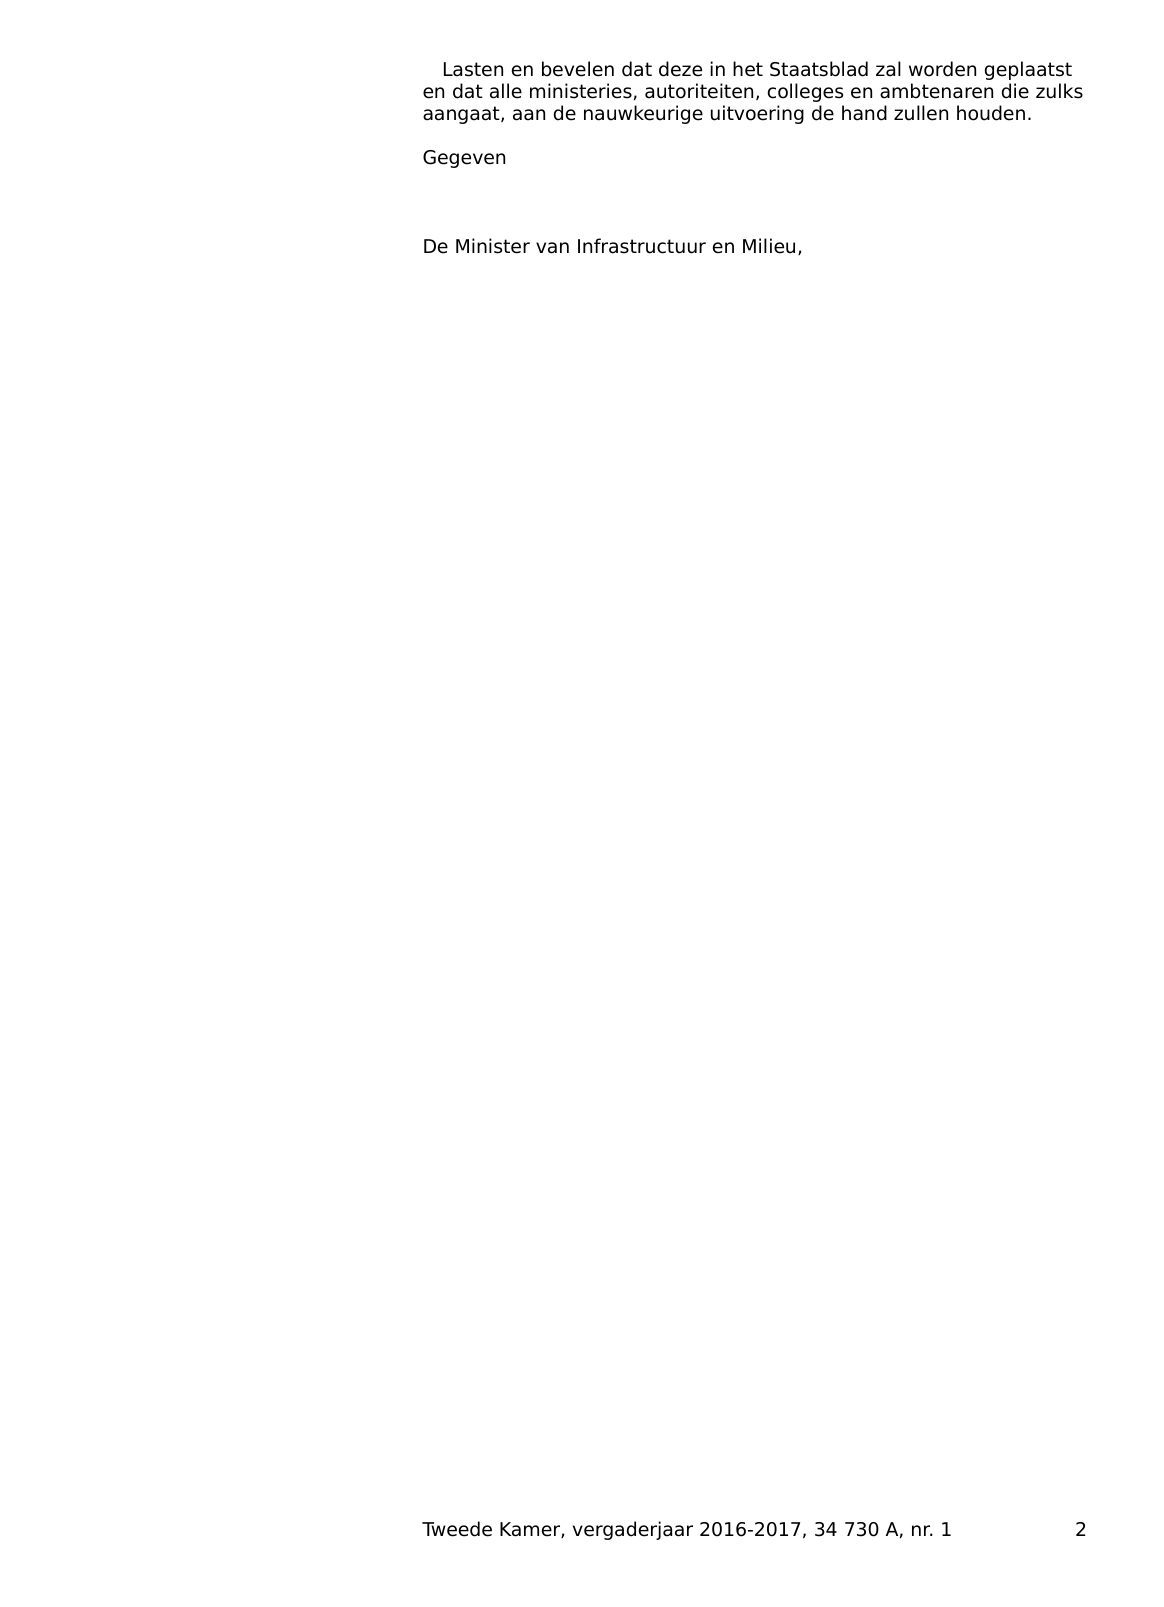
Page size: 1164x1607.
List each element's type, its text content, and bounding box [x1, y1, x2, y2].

text Lasten en bevelen dat deze in het Staatsblad zal worden geplaatst en dat alle ministeries, autoriteiten, colleges en ambtenaren die zulks aangaat, aan de nauwkeurige uitvoering de hand zullen houden. [422, 59, 1087, 125]
text De Minister van Infrastructuur en Milieu, [422, 236, 1087, 258]
text Gegeven [422, 147, 1087, 169]
